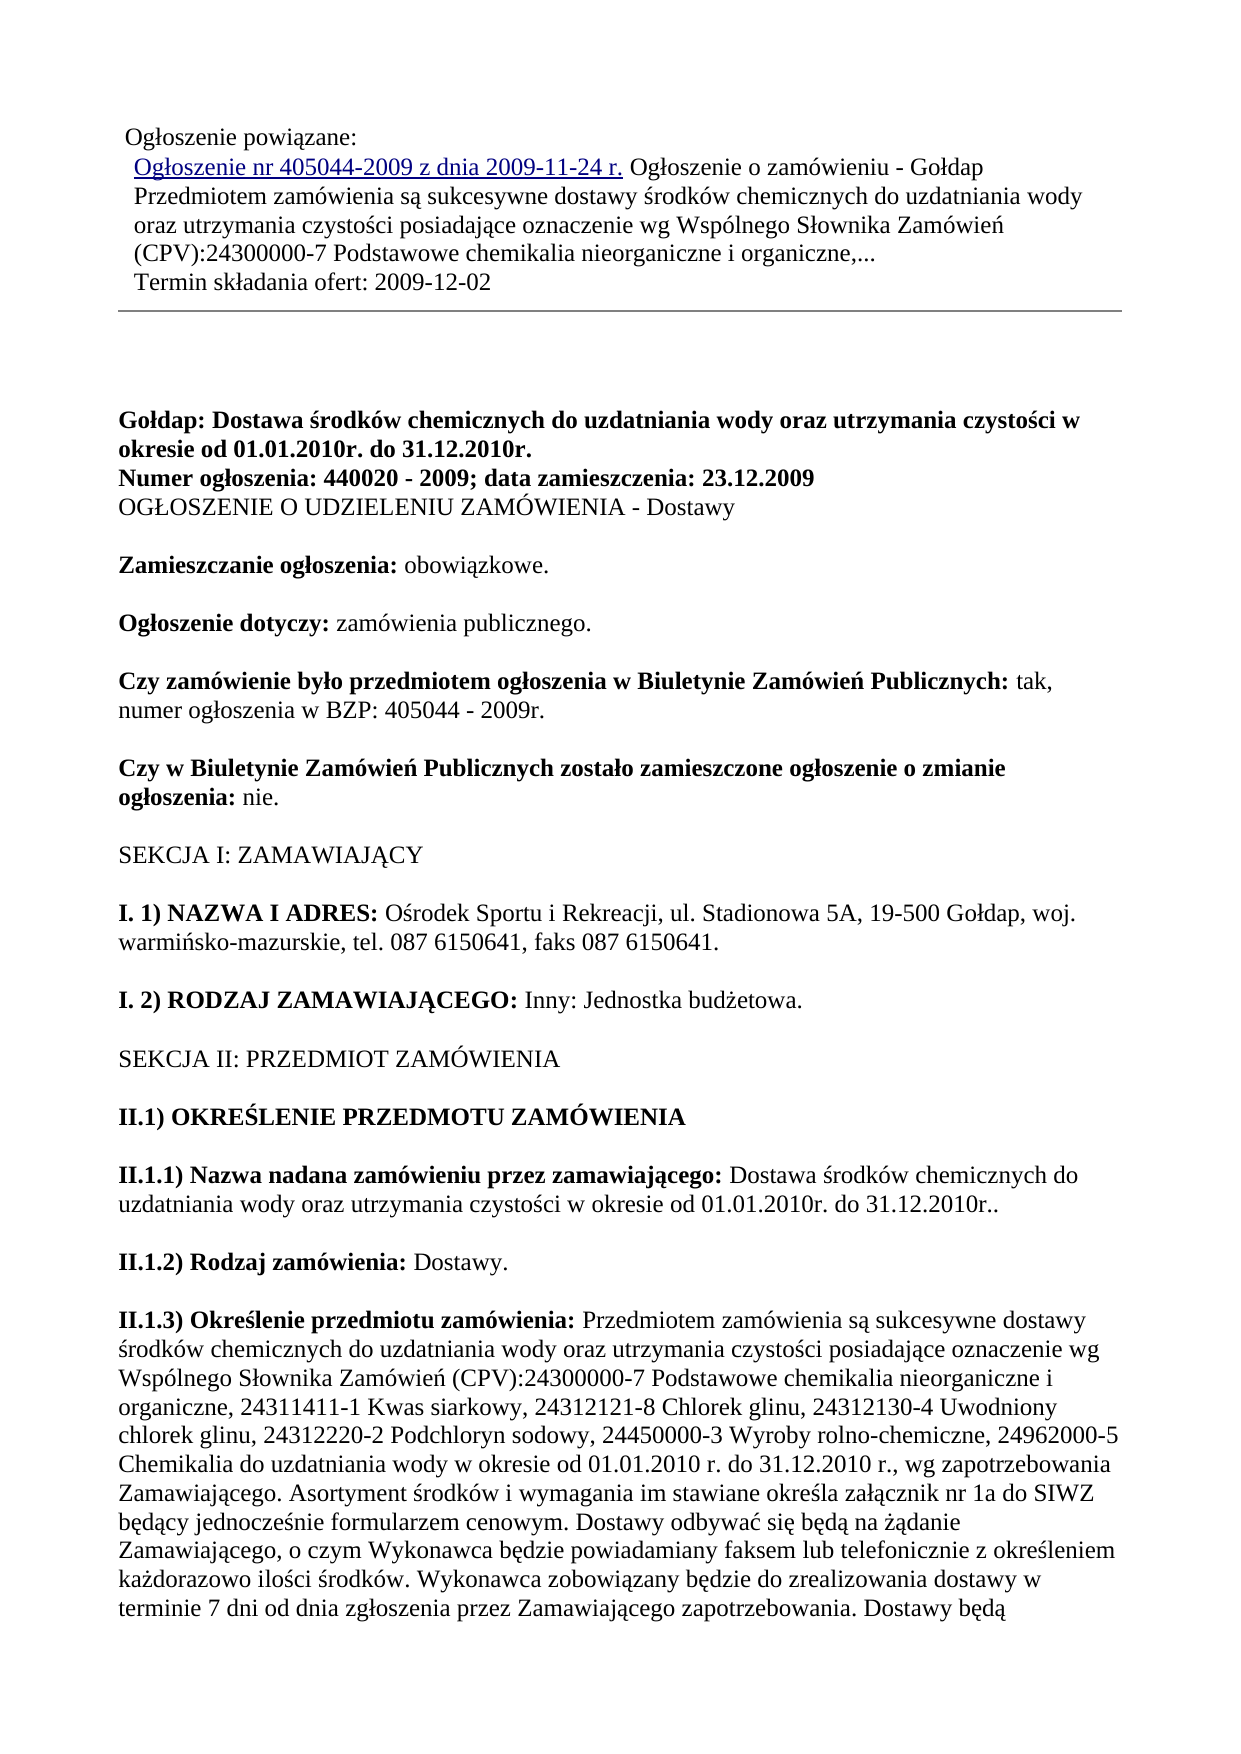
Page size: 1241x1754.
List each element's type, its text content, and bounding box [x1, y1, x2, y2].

text II.1.2) Rodzaj zamówienia: Dostawy. [118, 1247, 1122, 1276]
text Czy w Biuletynie Zamówień Publicznych zostało zamieszczone ogłoszenie o zmianie ogłoszenia: nie. [118, 753, 1122, 811]
text ﻿ Ogłoszenie powiązane: [118, 118, 1122, 152]
text ﻿ [118, 342, 1122, 376]
text Czy zamówienie było przedmiotem ogłoszenia w Biuletynie Zamówień Publicznych: tak, numer ogłoszenia w BZP: 405044 - 2009r. [118, 666, 1122, 724]
text SEKCJA I: ZAMAWIAJĄCY [118, 840, 1122, 869]
text Ogłoszenie dotyczy: zamówienia publicznego. [118, 608, 1122, 637]
text I. 1) NAZWA I ADRES: Ośrodek Sportu i Rekreacji, ul. Stadionowa 5A, 19-500 Gołdap, woj. warmińsko-mazurskie, tel. 087 6150641, faks 087 6150641. [118, 898, 1122, 956]
text Gołdap: Dostawa środków chemicznych do uzdatniania wody oraz utrzymania czystości w okresie od 01.01.2010r. do 31.12.2010r. Numer ogłoszenia: 440020 - 2009; data zamieszczenia: 23.12.2009 OGŁOSZENIE O UDZIELENIU ZAMÓWIENIA - Dostawy [118, 405, 1122, 520]
text SEKCJA II: PRZEDMIOT ZAMÓWIENIA [118, 1044, 1122, 1072]
text I. 2) RODZAJ ZAMAWIAJĄCEGO: Inny: Jednostka budżetowa. [118, 986, 1122, 1014]
text II.1) OKREŚLENIE PRZEDMOTU ZAMÓWIENIA [118, 1102, 1122, 1131]
text Zamieszczanie ogłoszenia: obowiązkowe. [118, 550, 1122, 579]
text II.1.1) Nazwa nadana zamówieniu przez zamawiającego: Dostawa środków chemicznych do uzdatniania wody oraz utrzymania czystości w okresie od 01.01.2010r. do 31.12.2010r.. [118, 1160, 1122, 1218]
text II.1.3) Określenie przedmiotu zamówienia: Przedmiotem zamówienia są sukcesywne dostawy środków chemicznych do uzdatniania wody oraz utrzymania czystości posiadające oznaczenie wg Wspólnego Słownika Zamówień (CPV):24300000-7 Podstawowe chemikalia nieorganiczne i organiczne, 24311411-1 Kwas siarkowy, 24312121-8 Chlorek glinu, 24312130-4 Uwodniony chlorek glinu, 24312220-2 Podchloryn sodowy, 24450000-3 Wyroby rolno-chemiczne, 24962000-5 Chemikalia do uzdatniania wody w okresie od 01.01.2010 r. do 31.12.2010 r., wg zapotrzebowania Zamawiającego. Asortyment środków i wymagania im stawiane określa załącznik nr 1a do SIWZ będący jednocześnie formularzem cenowym. Dostawy odbywać się będą na żądanie Zamawiającego, o czym Wykonawca będzie powiadamiany faksem lub telefonicznie z określeniem każdorazowo ilości środków. Wykonawca zobowiązany będzie do zrealizowania dostawy w terminie 7 dni od dnia zgłoszenia przez Zamawiającego zapotrzebowania. Dostawy będą [118, 1305, 1122, 1622]
text Ogłoszenie nr 405044-2009 z dnia 2009-11-24 r. Ogłoszenie o zamówieniu - Gołdap Przedmiotem zamówienia są sukcesywne dostawy środków chemicznych do uzdatniania wody oraz utrzymania czystości posiadające oznaczenie wg Wspólnego Słownika Zamówień (CPV):24300000-7 Podstawowe chemikalia nieorganiczne i organiczne,... Termin składania ofert: 2009-12-02 [134, 152, 1122, 296]
